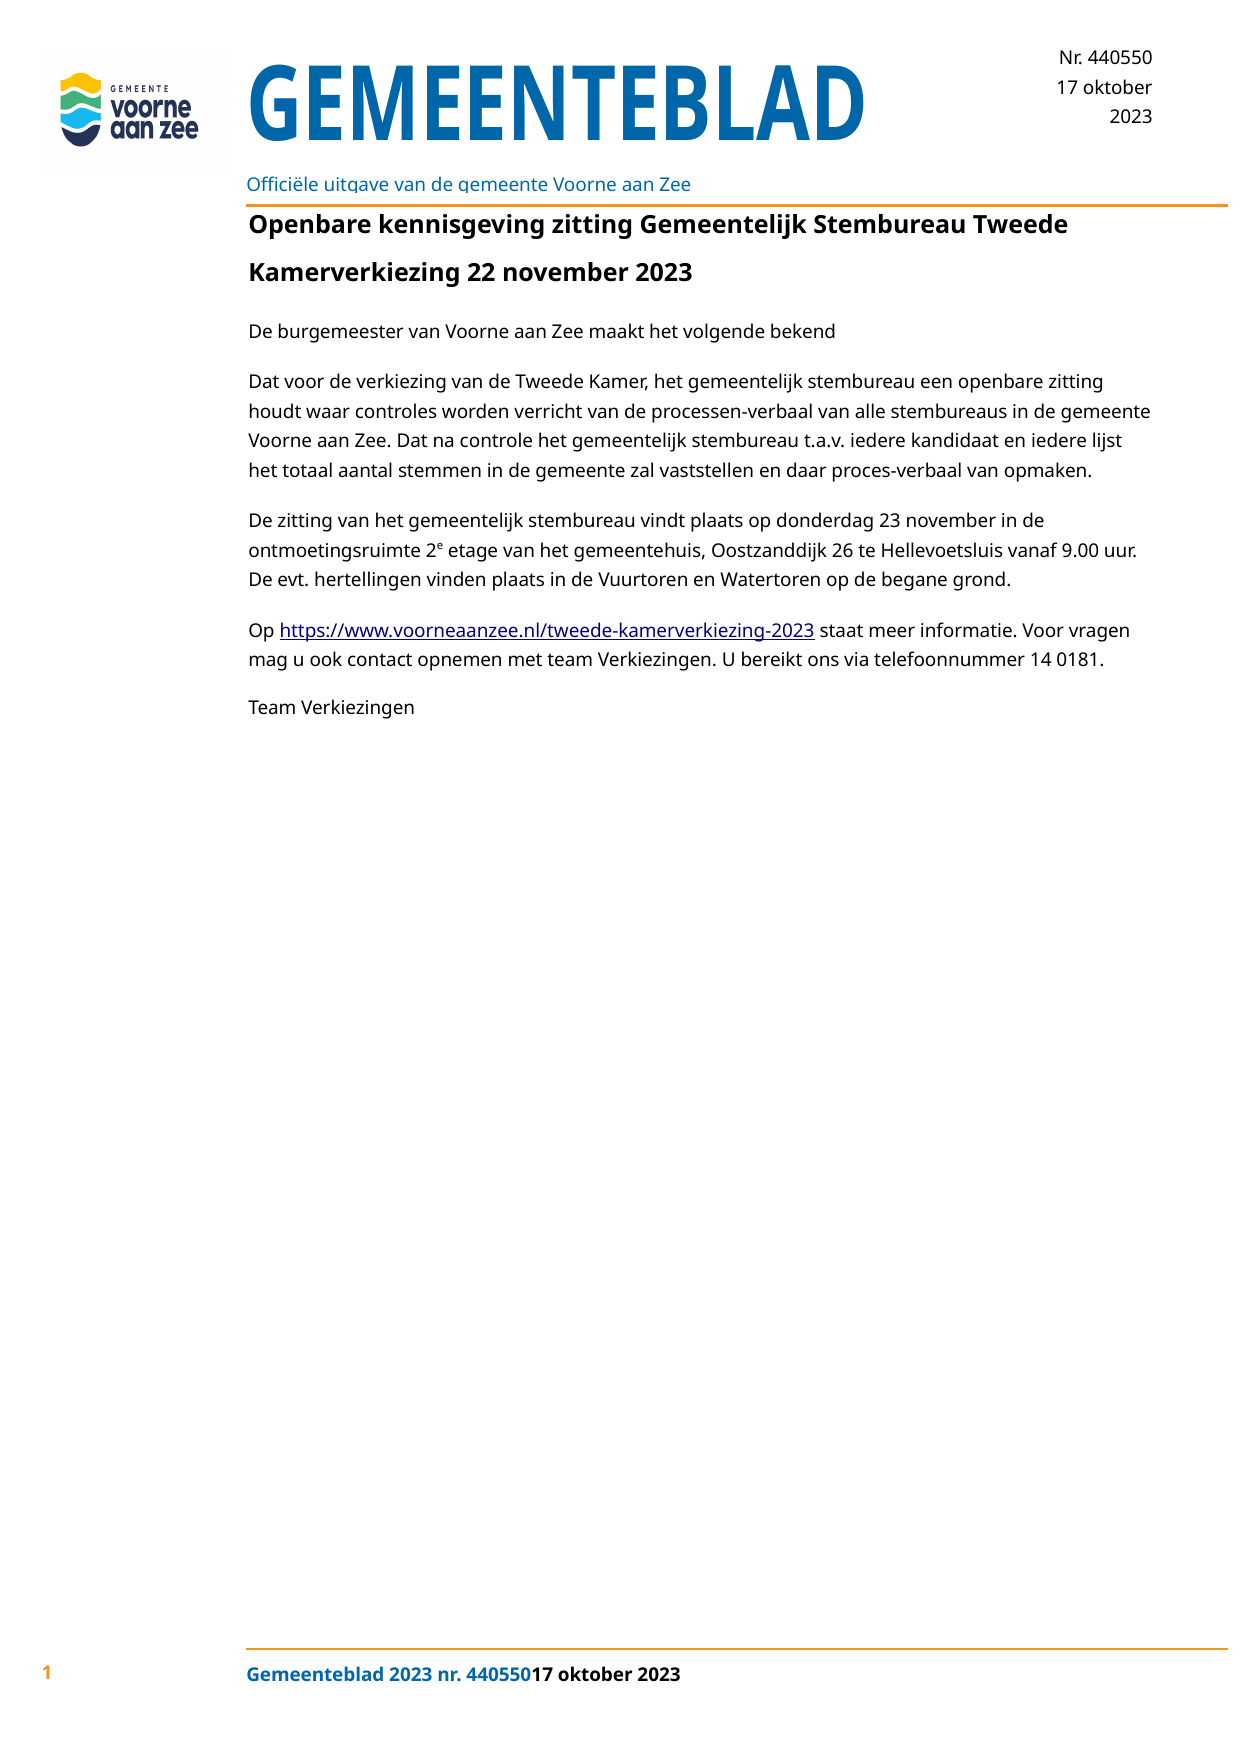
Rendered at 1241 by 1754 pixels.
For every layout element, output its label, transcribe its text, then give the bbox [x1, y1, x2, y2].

text De zitting van het gemeentelijk stembureau vindt plaats op donderdag 23 november in de ontmoetingsruimte 2e etage van het gemeentehuis, Oostzanddijk 26 te Hellevoetsluis vanaf 9.00 uur. De evt. hertellingen vinden plaats in de Vuurtoren en Watertoren op de begane grond. [248, 507, 1152, 592]
text Op https://www.voorneaanzee.nl/tweede-kamerverkiezing-2023 staat meer informatie. Voor vragen mag u ook contact opnemen met team Verkiezingen. U bereikt ons via telefoonnummer 14 0181. [248, 617, 1152, 672]
text Openbare kennisgeving zitting Gemeentelijk Stembureau Tweede Kamerverkiezing 22 november 2023 [248, 207, 1152, 288]
text De burgemeester van Voorne aan Zee maakt het volgende bekend [248, 318, 1152, 344]
text Dat voor de verkiezing van de Tweede Kamer, het gemeentelijk stembureau een openbare zitting houdt waar controles worden verricht van de processen-verbaal van alle stembureaus in de gemeente Voorne aan Zee. Dat na controle het gemeentelijk stembureau t.a.v. iedere kandidaat en iedere lijst het totaal aantal stemmen in de gemeente zal vaststellen en daar proces-verbaal van opmaken. [248, 368, 1152, 483]
text Team Verkiezingen [248, 694, 1152, 720]
picture [41, 47, 231, 172]
